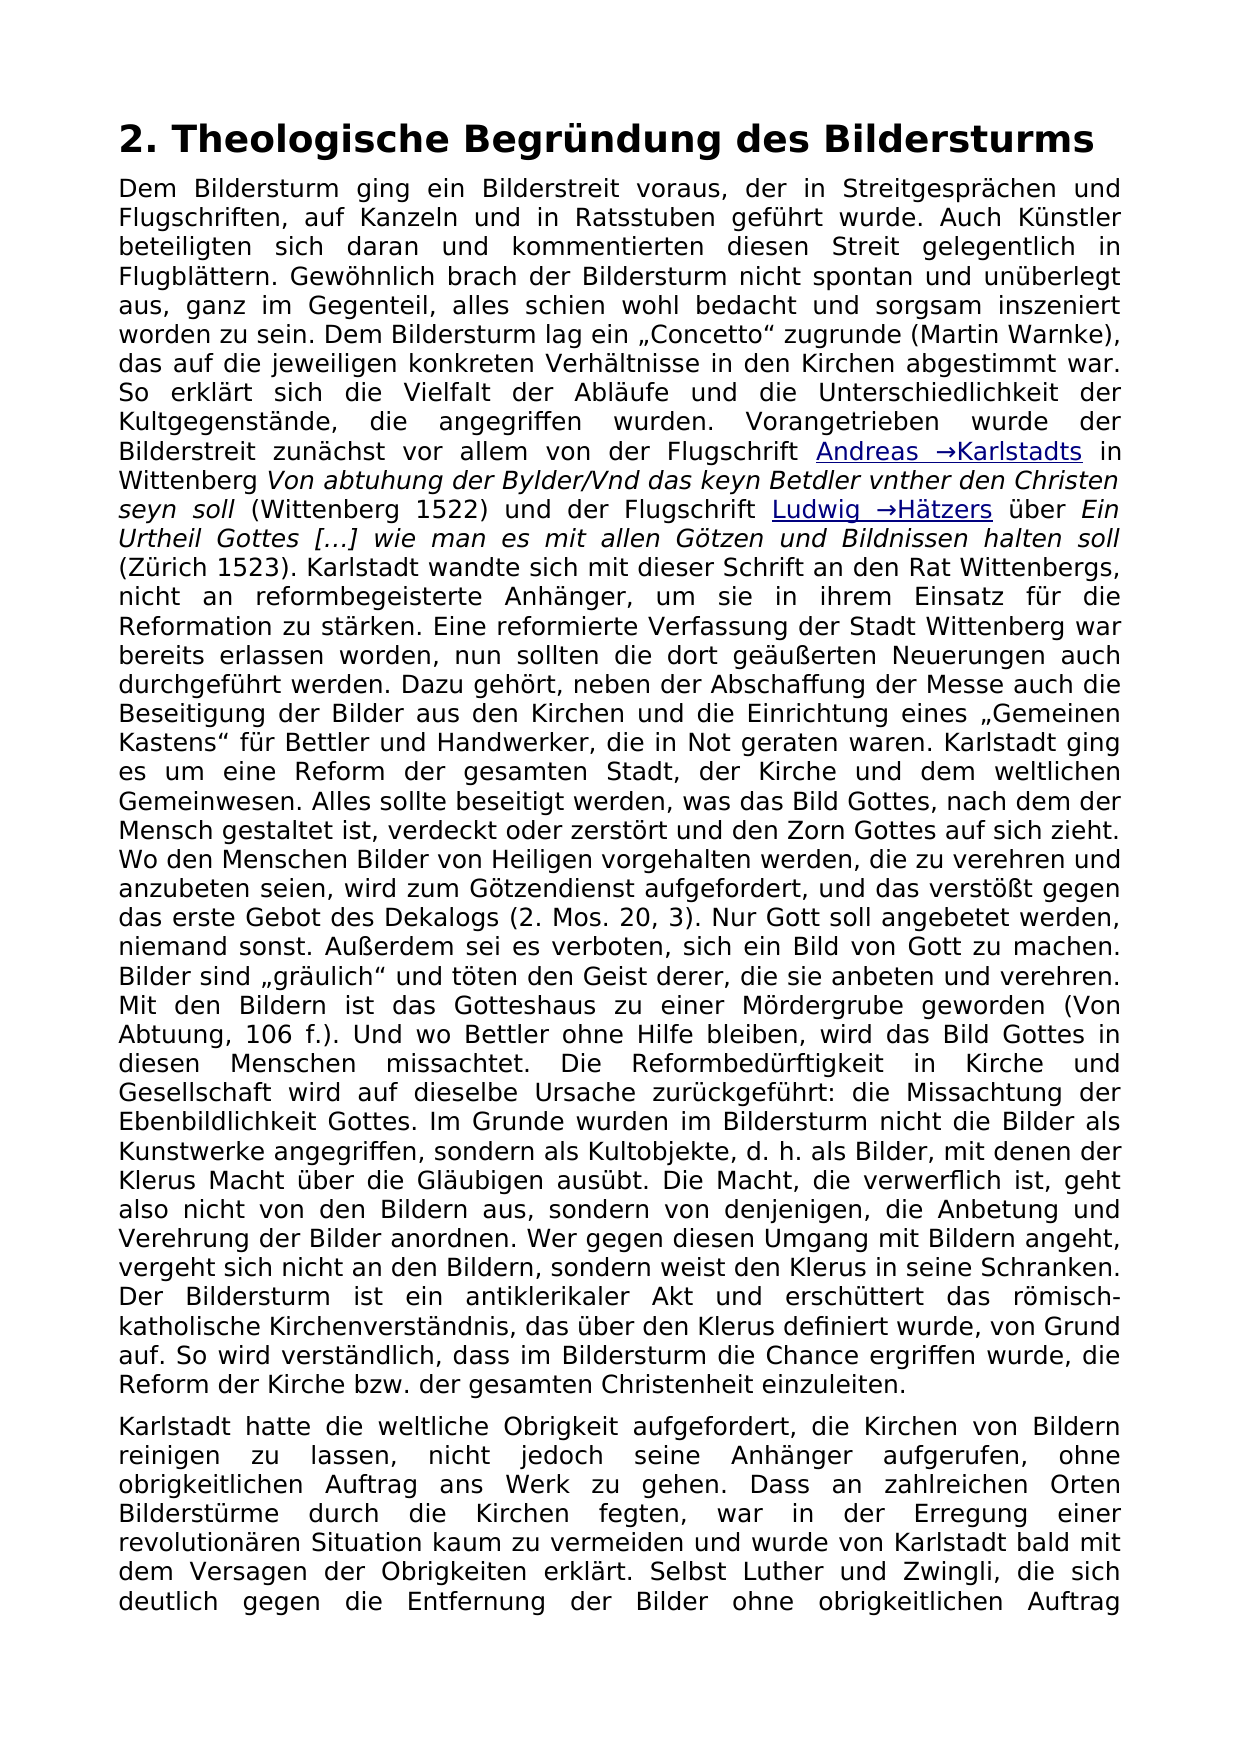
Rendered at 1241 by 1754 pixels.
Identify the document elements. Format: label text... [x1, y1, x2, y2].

subtitle 2. Theologische Begründung des Bildersturms [118, 118, 1122, 162]
text Dem Bildersturm ging ein Bilderstreit voraus, der in Streitgesprächen und Flugschriften, auf Kanzeln und in Ratsstuben geführt wurde. Auch Künstler beteiligten sich daran und kommentierten diesen Streit gelegentlich in Flugblättern. Gewöhnlich brach der Bildersturm nicht spontan und unüberlegt aus, ganz im Gegenteil, alles schien wohl bedacht und sorgsam inszeniert worden zu sein. Dem Bildersturm lag ein „Concetto“ zugrunde (Martin Warnke), das auf die jeweiligen konkreten Verhältnisse in den Kirchen abgestimmt war. So erklärt sich die Vielfalt der Abläufe und die Unterschiedlichkeit der Kultgegenstände, die angegriffen wurden. Vorangetrieben wurde der Bilderstreit zunächst vor allem von der Flugschrift Andreas →Karlstadts in Wittenberg Von abtuhung der Bylder/Vnd das keyn Betdler vnther den Christen seyn soll (Wittenberg 1522) und der Flugschrift Ludwig →Hätzers über Ein Urtheil Gottes […] wie man es mit allen Götzen und Bildnissen halten soll (Zürich 1523). Karlstadt wandte sich mit dieser Schrift an den Rat Wittenbergs, nicht an reformbegeisterte Anhänger, um sie in ihrem Einsatz für die Reformation zu stärken. Eine reformierte Verfassung der Stadt Wittenberg war bereits erlassen worden, nun sollten die dort geäußerten Neuerungen auch durchgeführt werden. Dazu gehört, neben der Abschaffung der Messe auch die Beseitigung der Bilder aus den Kirchen und die Einrichtung eines „Gemeinen Kastens“ für Bettler und Handwerker, die in Not geraten waren. Karlstadt ging es um eine Reform der gesamten Stadt, der Kirche und dem weltlichen Gemeinwesen. Alles sollte beseitigt werden, was das Bild Gottes, nach dem der Mensch gestaltet ist, verdeckt oder zerstört und den Zorn Gottes auf sich zieht. Wo den Menschen Bilder von Heiligen vorgehalten werden, die zu verehren und anzubeten seien, wird zum Götzendienst aufgefordert, und das verstößt gegen das erste Gebot des Dekalogs (2. Mos. 20, 3). Nur Gott soll angebetet werden, niemand sonst. Außerdem sei es verboten, sich ein Bild von Gott zu machen. Bilder sind „gräulich“ und töten den Geist derer, die sie anbeten und verehren. Mit den Bildern ist das Gotteshaus zu einer Mördergrube geworden (Von Abtuung, 106 f.). Und wo Bettler ohne Hilfe bleiben, wird das Bild Gottes in diesen Menschen missachtet. Die Reformbedürftigkeit in Kirche und Gesellschaft wird auf dieselbe Ursache zurückgeführt: die Missachtung der Ebenbildlichkeit Gottes. Im Grunde wurden im Bildersturm nicht die Bilder als Kunstwerke angegriffen, sondern als Kultobjekte, d. h. als Bilder, mit denen der Klerus Macht über die Gläubigen ausübt. Die Macht, die verwerflich ist, geht also nicht von den Bildern aus, sondern von denjenigen, die Anbetung und Verehrung der Bilder anordnen. Wer gegen diesen Umgang mit Bildern angeht, vergeht sich nicht an den Bildern, sondern weist den Klerus in seine Schranken. Der Bildersturm ist ein antiklerikaler Akt und erschüttert das römisch-katholische Kirchenverständnis, das über den Klerus definiert wurde, von Grund auf. So wird verständlich, dass im Bildersturm die Chance ergriffen wurde, die Reform der Kirche bzw. der gesamten Christenheit einzuleiten. [118, 174, 1122, 1399]
text Karlstadt hatte die weltliche Obrigkeit aufgefordert, die Kirchen von Bildern reinigen zu lassen, nicht jedoch seine Anhänger aufgerufen, ohne obrigkeitlichen Auftrag ans Werk zu gehen. Dass an zahlreichen Orten Bilderstürme durch die Kirchen fegten, war in der Erregung einer revolutionären Situation kaum zu vermeiden und wurde von Karlstadt bald mit dem Versagen der Obrigkeiten erklärt. Selbst Luther und Zwingli, die sich deutlich gegen die Entfernung der Bilder ohne obrigkeitlichen Auftrag [118, 1412, 1122, 1616]
